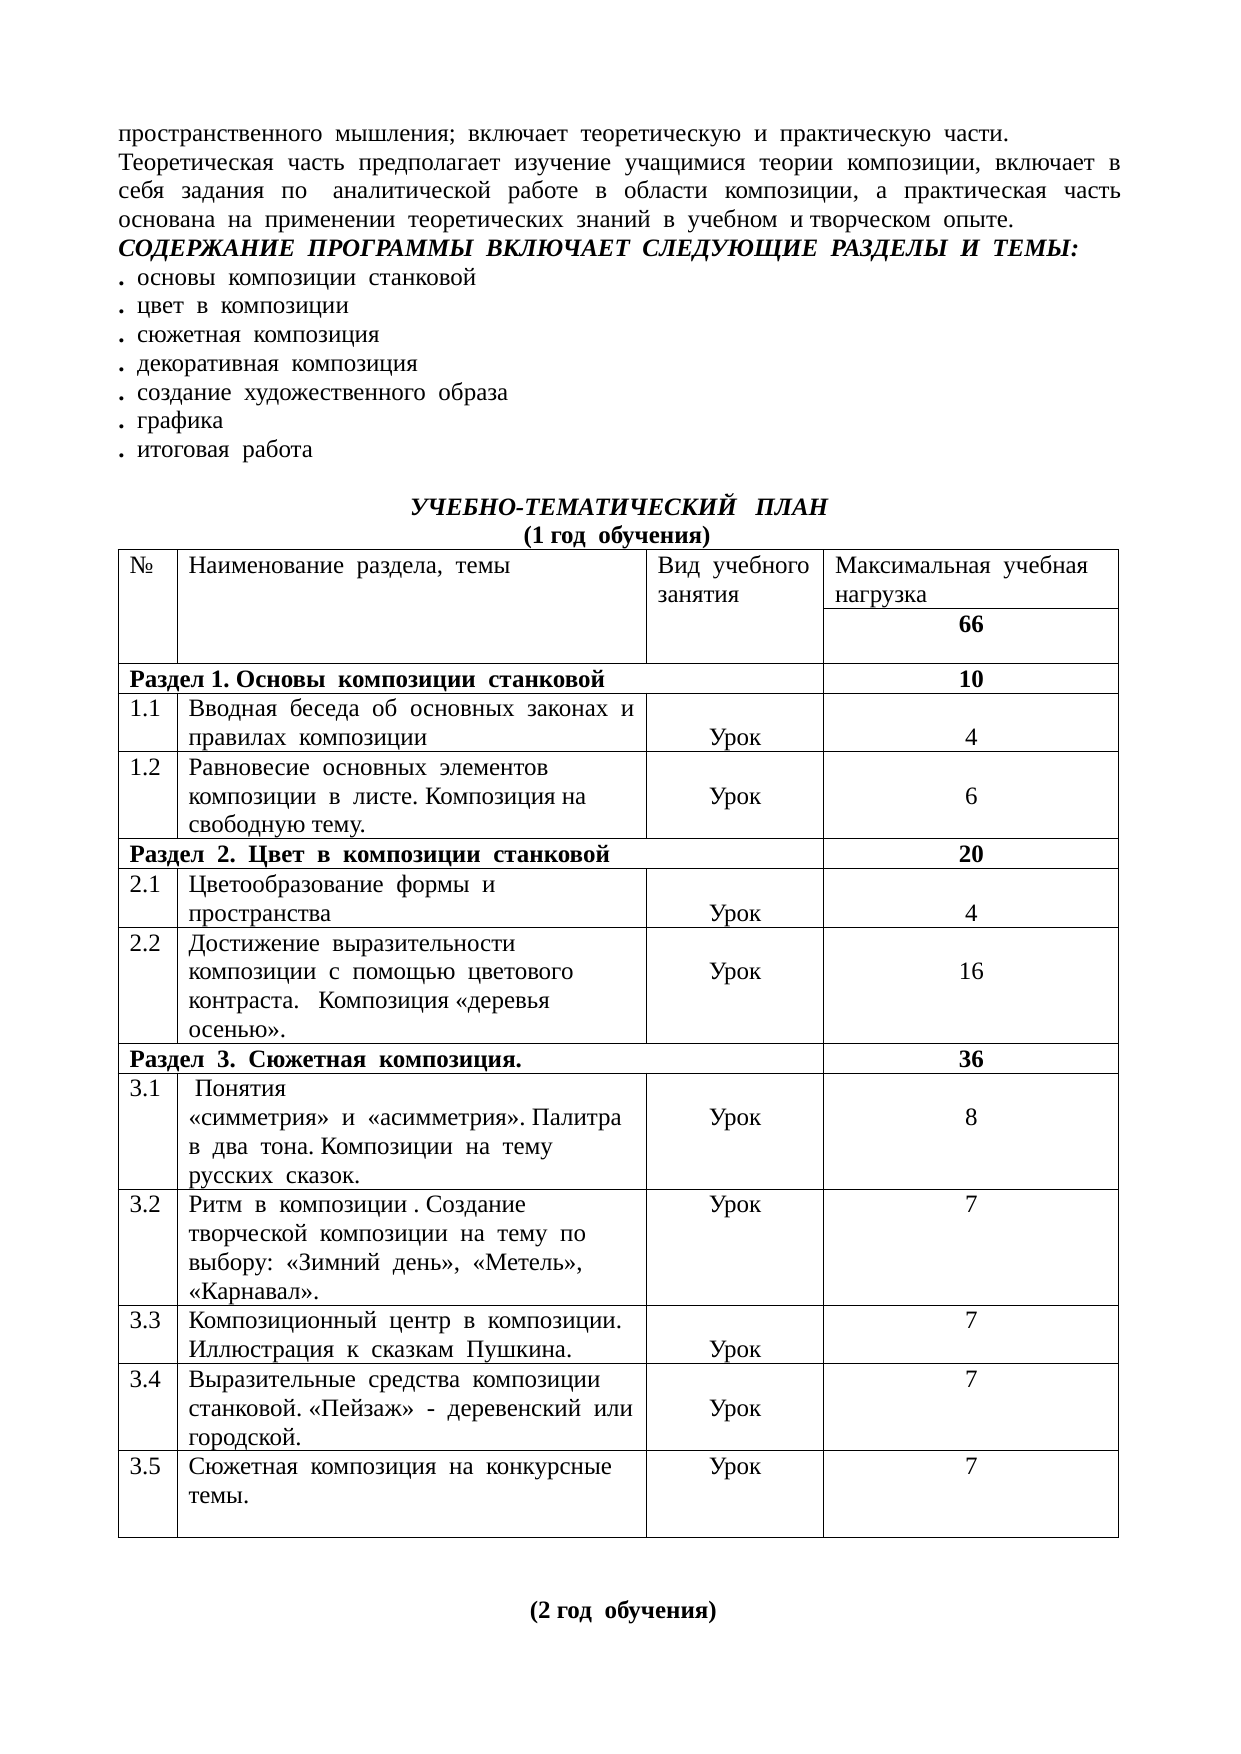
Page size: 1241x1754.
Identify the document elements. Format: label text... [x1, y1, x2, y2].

text . графика [118, 406, 1122, 434]
table_cell 3.5 [119, 1451, 177, 1537]
table_cell 7 [824, 1364, 1118, 1450]
table_cell 3.1 [119, 1074, 177, 1188]
table_cell Урок [647, 1306, 823, 1363]
table_cell Урок [647, 1364, 823, 1450]
table_header Вид учебного занятия [647, 550, 823, 663]
table_cell 66 [824, 609, 1118, 663]
table_cell Ритм в композиции . Создание творческой композиции на тему по выбору: «Зимний день», «Метель», «Карнавал». [178, 1190, 646, 1304]
table_cell 10 [824, 664, 1118, 692]
table_cell 4 [824, 869, 1118, 927]
table_cell Урок [647, 1451, 823, 1537]
table_cell Урок [647, 1190, 823, 1304]
table_cell 3.4 [119, 1364, 177, 1450]
table_cell 20 [824, 839, 1118, 868]
table_cell Урок [647, 869, 823, 927]
text . основы композиции станковой [118, 262, 1122, 291]
text (2 год обучения) [118, 1595, 1122, 1624]
table_cell 8 [824, 1074, 1118, 1188]
table_cell Цветообразование формы и пространства [178, 869, 646, 927]
table_cell Раздел 1. Основы композиции станковой [119, 664, 823, 692]
table_header Максимальная учебная нагрузка [824, 550, 1118, 608]
text СОДЕРЖАНИЕ ПРОГРАММЫ ВКЛЮЧАЕТ СЛЕДУЮЩИЕ РАЗДЕЛЫ И ТЕМЫ: [118, 233, 1122, 262]
table_cell 16 [824, 928, 1118, 1043]
table_cell Урок [647, 928, 823, 1043]
table_cell 1.1 [119, 694, 177, 751]
table_cell 36 [824, 1044, 1118, 1072]
text . сюжетная композиция [118, 319, 1122, 348]
text пространственного мышления; включает теоретическую и практическую части. [118, 118, 1122, 147]
table_cell 7 [824, 1306, 1118, 1363]
table_cell Урок [647, 752, 823, 838]
table_cell Урок [647, 694, 823, 751]
table_cell 3.3 [119, 1306, 177, 1363]
text . цвет в композиции [118, 291, 1122, 319]
table_cell Урок [647, 1074, 823, 1188]
table_cell 2.2 [119, 928, 177, 1043]
table_cell 7 [824, 1451, 1118, 1537]
table_cell 6 [824, 752, 1118, 838]
text (1 год обучения) [118, 521, 1122, 549]
table_cell Выразительные средства композиции станковой. «Пейзаж» - деревенский или городской. [178, 1364, 646, 1450]
table_cell 2.1 [119, 869, 177, 927]
table_cell 3.2 [119, 1190, 177, 1304]
table_cell Достижение выразительности композиции с помощью цветового контраста. Композиция «деревья осенью». [178, 928, 646, 1043]
table_cell Сюжетная композиция на конкурсные темы. [178, 1451, 646, 1537]
text . декоративная композиция [118, 348, 1122, 377]
table_cell 4 [824, 694, 1118, 751]
table_header Наименование раздела, темы [178, 550, 646, 663]
table_cell Понятия «симметрия» и «асимметрия». Палитра в два тона. Композиции на тему русских сказок. [178, 1074, 646, 1188]
table_cell Вводная беседа об основных законах и правилах композиции [178, 694, 646, 751]
table_cell Раздел 3. Сюжетная композиция. [119, 1044, 823, 1072]
table_cell Равновесие основных элементов композиции в листе. Композиция на свободную тему. [178, 752, 646, 838]
table_cell 1.2 [119, 752, 177, 838]
table_header № [119, 550, 177, 663]
table_cell Композиционный центр в композиции. Иллюстрация к сказкам Пушкина. [178, 1306, 646, 1363]
text УЧЕБНО-ТЕМАТИЧЕСКИЙ ПЛАН [118, 492, 1122, 521]
table_cell Раздел 2. Цвет в композиции станковой [119, 839, 823, 868]
table_cell 7 [824, 1190, 1118, 1304]
text Теоретическая часть предполагает изучение учащимися теории композиции, включает в себя задания по аналитической работе в области композиции, а практическая часть основана на применении теоретических знаний в учебном и творческом опыте. [118, 147, 1122, 233]
text . создание художественного образа [118, 377, 1122, 406]
text . итоговая работа [118, 434, 1122, 463]
